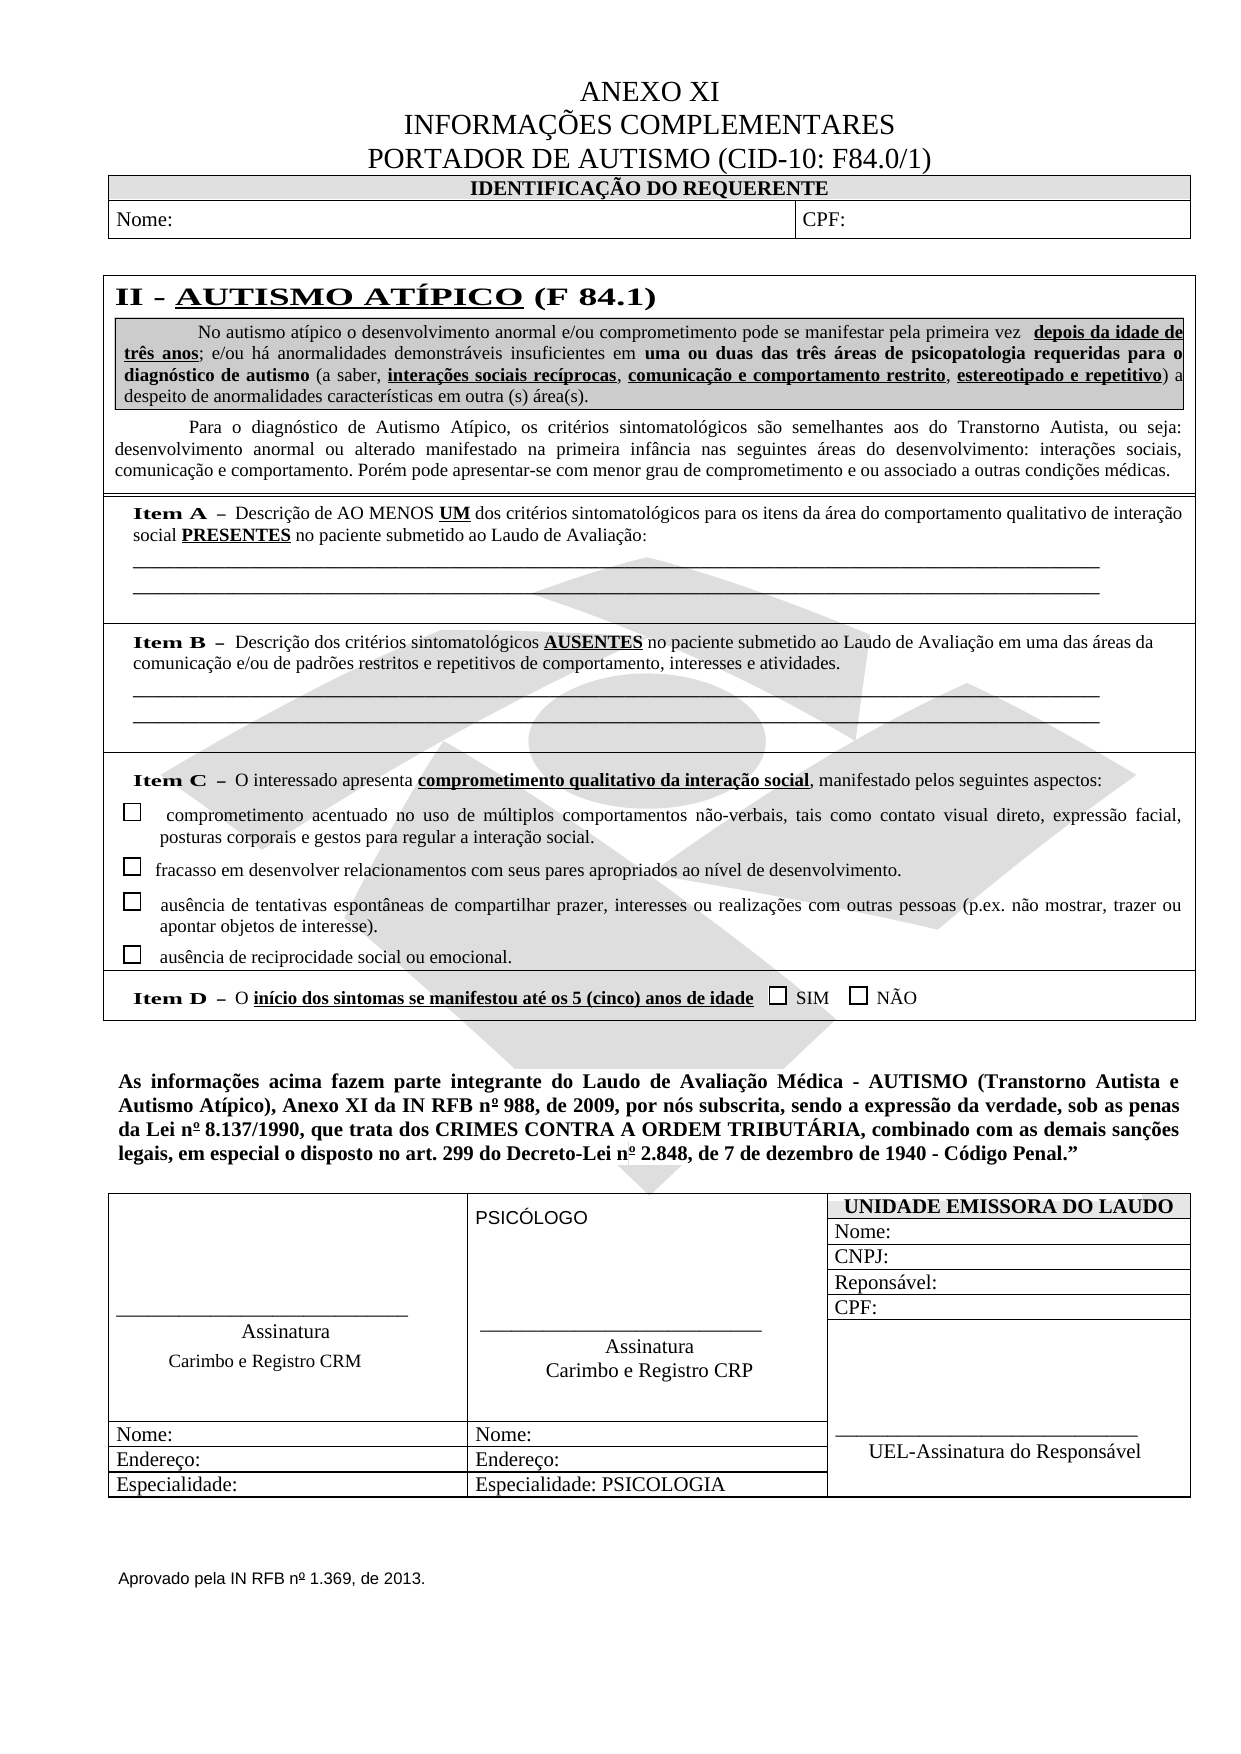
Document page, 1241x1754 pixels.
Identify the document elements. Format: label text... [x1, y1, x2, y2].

table_cell fracasso em desenvolver relacionamentos com seus pares apropriados ao nível de desenvolvimento. [104, 847, 156, 886]
table_cell CPF: [828, 1295, 1190, 1319]
table_header IDENTIFICAÇÃO DO REQUERENTE [109, 176, 1190, 199]
table_cell Nome: [109, 1422, 467, 1446]
table_cell ausência de reciprocidade social ou emocional. [1142, 939, 1195, 970]
table_cell Item D - O início dos sintomas se manifestou até os 5 (cinco) anos de idade SIM NÃO [104, 971, 156, 1019]
table_cell fracasso em desenvolver relacionamentos com seus pares apropriados ao nível de desenvolvimento. [1142, 847, 1195, 886]
table_cell Item A - Descrição de AO MENOS UM dos critérios sintomatológicos para os itens da área do comportamento qualitativo de interação social PRESENTES no paciente submetido ao Laudo de Avaliação: ____________________________________________________________________________________________________________________ ____________________________________________________________________________________________________________________ [104, 497, 1195, 623]
table_cell Endereço: [109, 1447, 467, 1471]
table_cell Especialidade: PSICOLOGIA [468, 1473, 827, 1496]
table_cell ausência de reciprocidade social ou emocional. [104, 939, 156, 970]
table_header [456, 1201, 467, 1403]
table_cell Item D - O início dos sintomas se manifestou até os 5 (cinco) anos de idade SIM NÃO [1142, 971, 1195, 1019]
table_cell Endereço: [468, 1447, 827, 1471]
table_cell Nome: [828, 1219, 1190, 1243]
table_cell [828, 1488, 1190, 1496]
table_cell Item C - O interessado apresenta comprometimento qualitativo da interação social, manifestado pelos seguintes aspectos: [104, 753, 156, 802]
table_header UNIDADE EMISSORA DO LAUDO [828, 1194, 1190, 1218]
table_header [109, 1404, 467, 1421]
table_cell Especialidade: [109, 1473, 467, 1496]
title Aprovado pela IN RFB nº 1.369, de 2013. [118, 1568, 1181, 1588]
table_cell Nome: [468, 1422, 827, 1446]
table_cell Item C - O interessado apresenta comprometimento qualitativo da interação social, manifestado pelos seguintes aspectos: [1142, 753, 1195, 802]
table_cell Reponsável: [828, 1270, 1190, 1294]
table_header [468, 1404, 827, 1421]
table_cell CNPJ: [828, 1245, 1190, 1268]
table_header II - AUTISMO ATÍPICO (F 84.1) No autismo atípico o desenvolvimento anormal e/ou comprometimento pode se manifestar pela primeira vez depois da idade de três anos; e/ou há anormalidades demonstráveis insuficientes em uma ou duas das três áreas de psicopatologia requeridas para o diagnóstico de autismo (a saber, interações sociais recíprocas, comunicação e comportamento restrito, estereotipado e repetitivo) a despeito de anormalidades características em outra (s) área(s). Para o diagnóstico de Autismo Atípico, os critérios sintomatológicos são semelhantes aos do Transtorno Autista, ou seja: desenvolvimento anormal ou alterado manifestado na primeira infância nas seguintes áreas do desenvolvimento: interações sociais, comunicação e comportamento. Porém pode apresentar-se com menor grau de comprometimento e ou associado a outras condições médicas. [104, 276, 1195, 493]
table_header PSICÓLOGO [468, 1201, 827, 1403]
table_cell CPF: [796, 201, 1190, 238]
table_cell [828, 1320, 1190, 1487]
table_cell Nome: [109, 201, 795, 238]
table_header [109, 1194, 156, 1403]
text ANEXO XI INFORMAÇÕES COMPLEMENTARES PORTADOR DE AUTISMO (CID-10: F84.0/1) [118, 74, 1181, 174]
